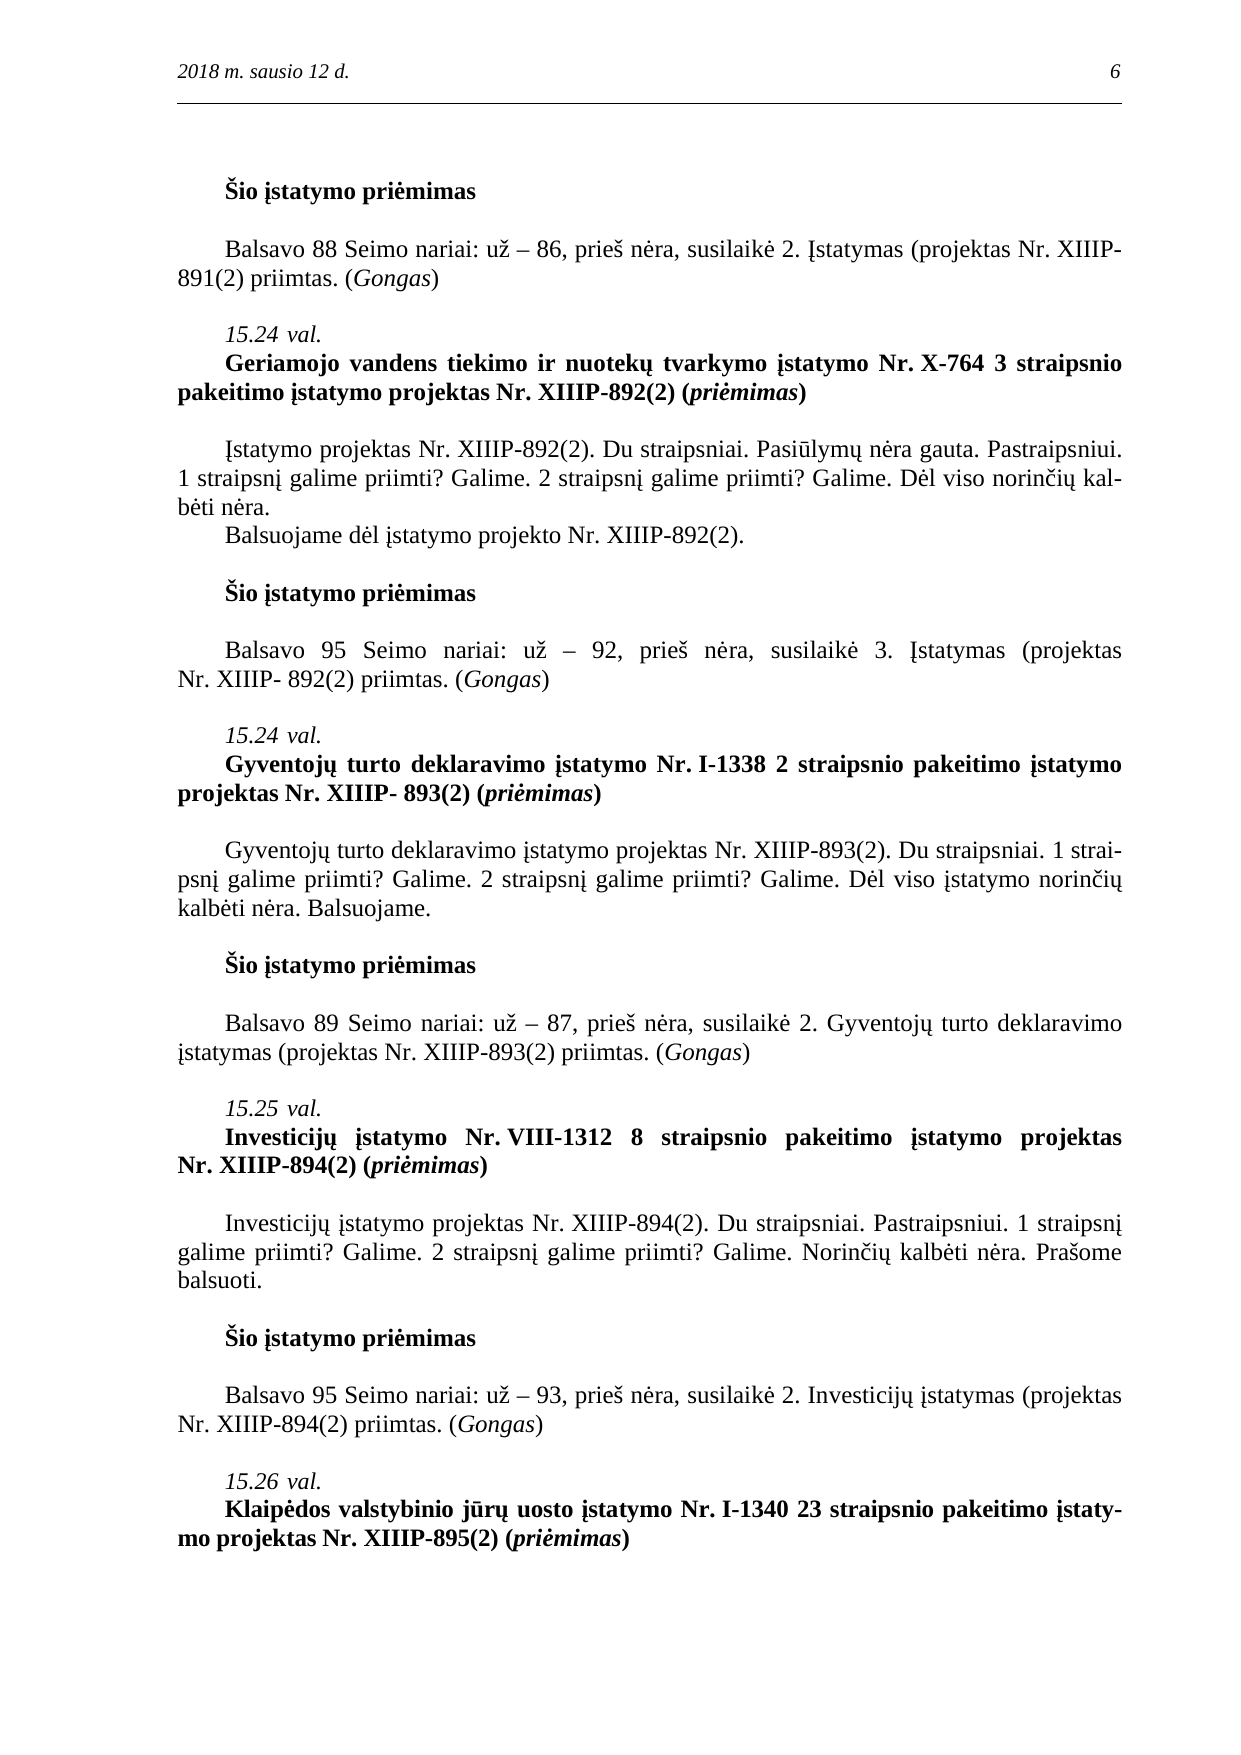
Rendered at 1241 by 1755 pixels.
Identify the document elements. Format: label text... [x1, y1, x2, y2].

text Įsta­ty­mo pro­jek­tas Nr. XIIIP-892(2). Du straips­niai. Pa­siū­ly­mų nė­ra gau­ta. Pa­straips­niui. 1 straips­nį ga­li­me pri­im­ti? Ga­li­me. 2 straips­nį ga­li­me pri­im­ti? Ga­li­me. Dėl vi­so no­rin­čių kal­bė­ti nė­ra. [177, 434, 1122, 520]
text Gy­ven­to­jų tur­to de­kla­ra­vi­mo įsta­ty­mo pro­jek­tas Nr. XIIIP-893(2). Du straips­niai. 1 strai­ps­nį ga­li­me pri­im­ti? Ga­li­me. 2 straips­nį ga­li­me pri­im­ti? Ga­li­me. Dėl vi­so įsta­ty­mo no­rin­čių kal­bė­ti nė­ra. Bal­suo­ja­me. [177, 835, 1122, 922]
text 15.24 val. [224, 320, 1122, 348]
text In­ves­ti­ci­jų įsta­ty­mo pro­jek­tas Nr. XIIIP-894(2). Du straips­niai. Pa­straips­niui. 1 straips­nį ga­li­me pri­im­ti? Ga­li­me. 2 straips­nį ga­li­me pri­im­ti? Ga­li­me. No­rin­čių kal­bė­ti nė­ra. Pra­šo­me bal­suo­ti. [177, 1208, 1122, 1294]
text In­ves­ti­ci­jų įsta­ty­mo Nr. VIII-1312 8 straips­nio pa­kei­ti­mo įsta­ty­mo pro­jek­tas Nr. XIIIP-894(2) (pri­ėmi­mas) [177, 1122, 1122, 1179]
text Gy­ven­to­jų tur­to de­kla­ra­vi­mo įsta­ty­mo Nr. I-1338 2 straips­nio pa­kei­ti­mo įsta­ty­mo pro­jek­tas Nr. XIIIP- 893(2) (pri­ėmi­mas) [177, 749, 1122, 807]
text Bal­sa­vo 89 Sei­mo na­riai: už – 87, prieš nė­ra, su­si­lai­kė 2. Gy­ven­to­jų tur­to de­kla­ra­vi­mo įsta­ty­mas (pro­jek­tas Nr. XIIIP-893(2) pri­im­tas. (Gon­gas) [177, 1008, 1122, 1065]
text Ge­ria­mo­jo van­dens tie­ki­mo ir nuo­te­kų tvar­ky­mo įsta­ty­mo Nr. X-764 3 straips­nio pa­kei­ti­mo įsta­ty­mo pro­jek­tas Nr. XIIIP-892(2) (pri­ėmi­mas) [177, 348, 1122, 405]
text 15.26 val. [224, 1467, 1122, 1494]
text Šio įsta­ty­mo pri­ėmi­mas [177, 176, 1122, 205]
text Bal­sa­vo 95 Sei­mo na­riai: už – 93, prieš nė­ra, su­si­lai­kė 2. In­ves­ti­ci­jų įsta­ty­mas (pro­jek­tas Nr. XIIIP-894(2) pri­im­tas. (Gon­gas) [177, 1381, 1122, 1438]
text 15.24 val. [224, 722, 1122, 749]
text 15.25 val. [224, 1094, 1122, 1122]
text Bal­suo­ja­me dėl įsta­ty­mo pro­jek­to Nr. XIIIP-892(2). [177, 520, 1122, 549]
text Šio įsta­ty­mo pri­ėmi­mas [177, 578, 1122, 607]
text Bal­sa­vo 95 Sei­mo na­riai: už – 92, prieš nė­ra, su­si­lai­kė 3. Įsta­ty­mas (pro­jek­tas Nr. XIIIP- 892(2) pri­im­tas. (Gon­gas) [177, 635, 1122, 693]
text Šio įsta­ty­mo pri­ėmi­mas [177, 950, 1122, 979]
text Bal­sa­vo 88 Sei­mo na­riai: už – 86, prieš nė­ra, su­si­lai­kė 2. Įsta­ty­mas (pro­jek­tas Nr. XIIIP-891(2) pri­im­tas. (Gon­gas) [177, 234, 1122, 291]
text Šio įsta­ty­mo pri­ėmi­mas [177, 1323, 1122, 1352]
text Klai­pė­dos vals­ty­bi­nio jū­rų uos­to įsta­ty­mo Nr. I-1340 23 straips­nio pa­kei­ti­mo įsta­ty­mo pro­jek­tas Nr. XIIIP-895(2) (pri­ėmi­mas) [177, 1494, 1122, 1552]
